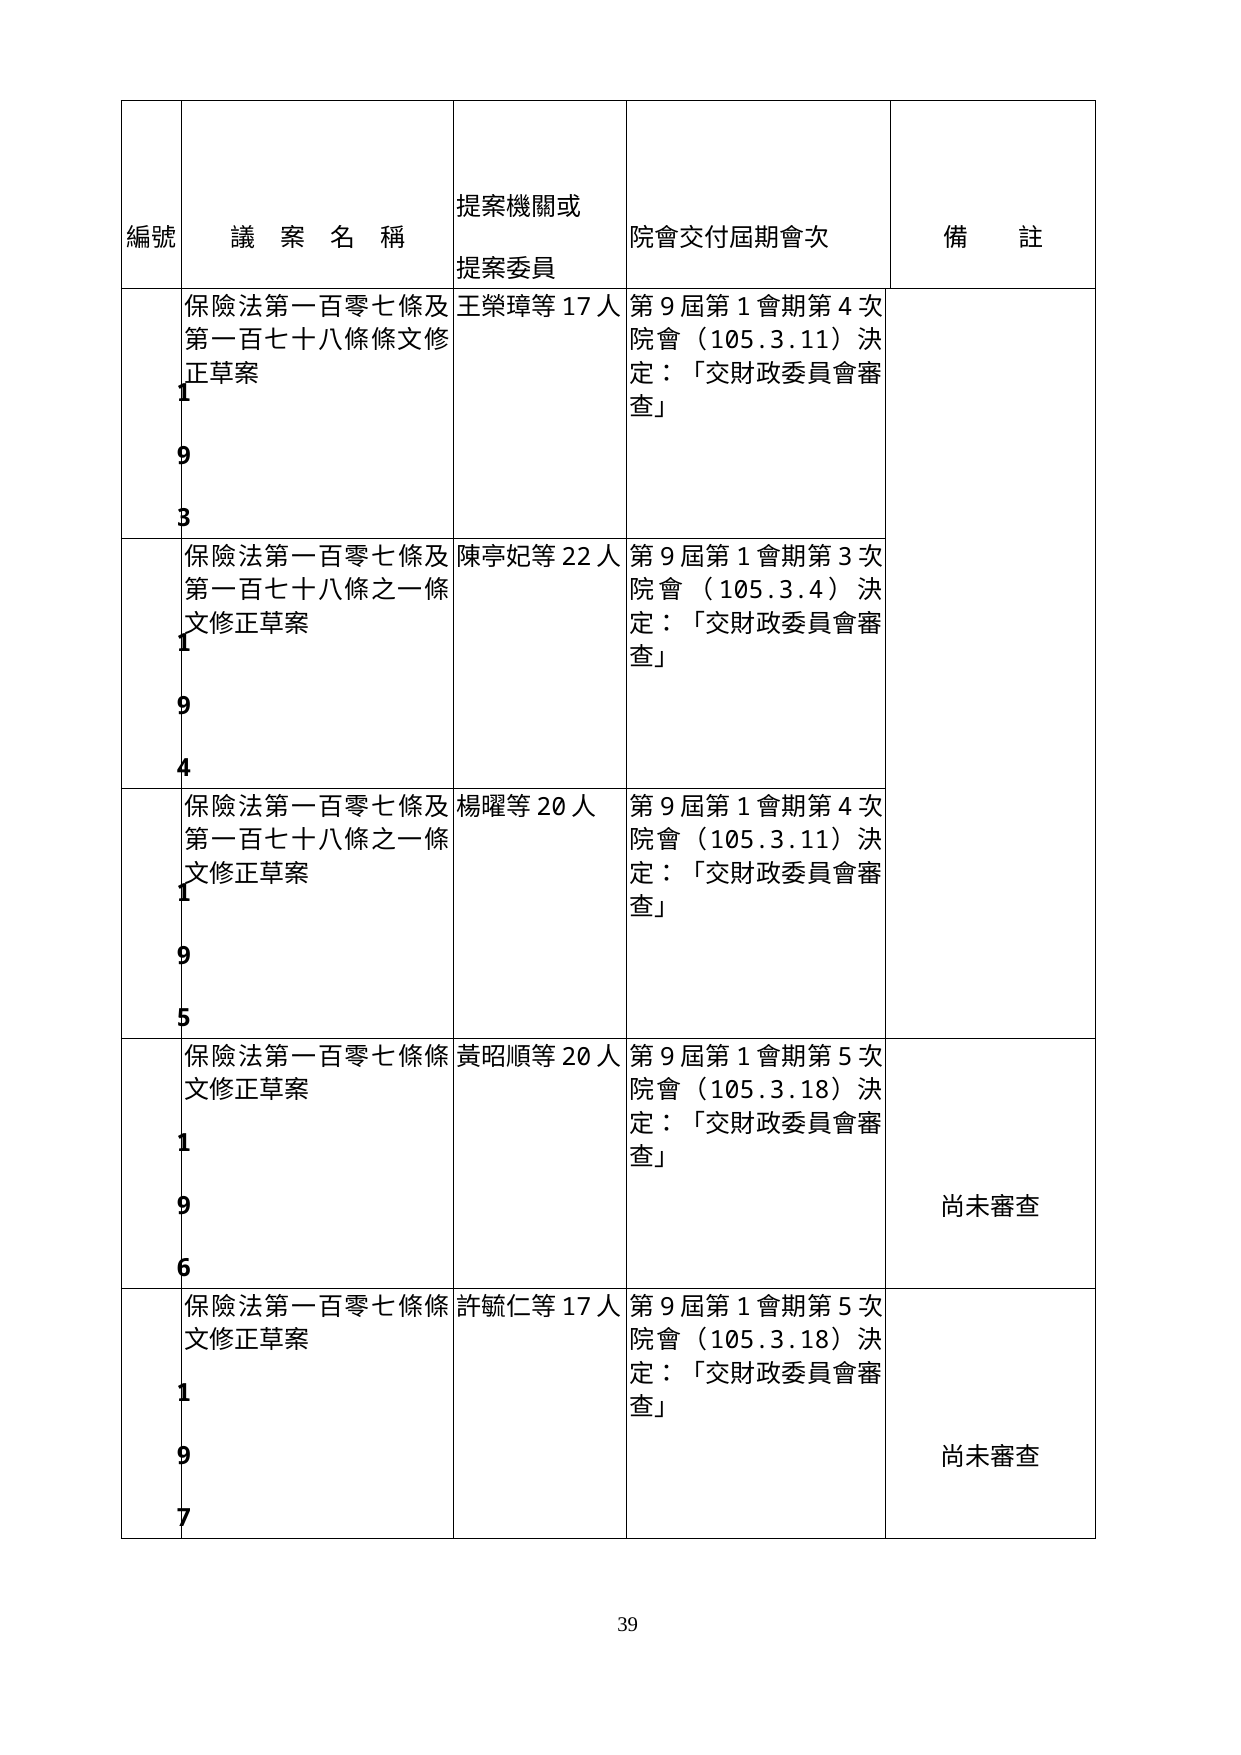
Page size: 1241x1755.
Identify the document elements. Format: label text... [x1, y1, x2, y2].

table_header 備 註 [891, 101, 1095, 288]
table_cell 黃昭順等20人 [454, 1039, 626, 1288]
table_cell [122, 1289, 181, 1538]
table_cell [122, 289, 181, 538]
table_cell 第9屆第1會期第5次院會（105.3.18）決定：「交財政委員會審查」 [627, 1039, 885, 1288]
table_cell 第9屆第1會期第5次院會（105.3.18）決定：「交財政委員會審查」 [627, 1289, 885, 1538]
table_cell 楊曜等20人 [454, 789, 626, 1038]
table_cell 尚未審查 [886, 1039, 1095, 1288]
table_cell [122, 1039, 181, 1288]
table_header 編號 [122, 101, 181, 288]
table_header 議 案 名 稱 [182, 101, 453, 288]
table_cell [122, 789, 181, 1038]
table_cell 第9屆第1會期第4次院會（105.3.11）決定：「交財政委員會審查」 [627, 789, 885, 1038]
table_cell 王榮璋等17人 [454, 289, 626, 538]
table_cell [886, 289, 1095, 1038]
table_cell 第9屆第1會期第3次院會（105.3.4）決定：「交財政委員會審查」 [627, 539, 885, 788]
table_cell [122, 539, 181, 788]
table_cell 保險法第一百零七條及第一百七十八條之一條文修正草案 [182, 789, 453, 1038]
table_header 院會交付屆期會次 [627, 101, 890, 288]
table_cell 尚未審查 [886, 1289, 1095, 1538]
table_header 提案機關或 提案委員 [454, 101, 626, 288]
table_cell 保險法第一百零七條條文修正草案 [182, 1289, 453, 1538]
table_cell 保險法第一百零七條條文修正草案 [182, 1039, 453, 1288]
table_cell 保險法第一百零七條及第一百七十八條條文修正草案 [182, 289, 453, 538]
table_cell 陳亭妃等22人 [454, 539, 626, 788]
table_cell 保險法第一百零七條及第一百七十八條之一條文修正草案 [182, 539, 453, 788]
table_cell 許毓仁等17人 [454, 1289, 626, 1538]
table_cell 第9屆第1會期第4次院會（105.3.11）決定：「交財政委員會審查」 [627, 289, 885, 538]
